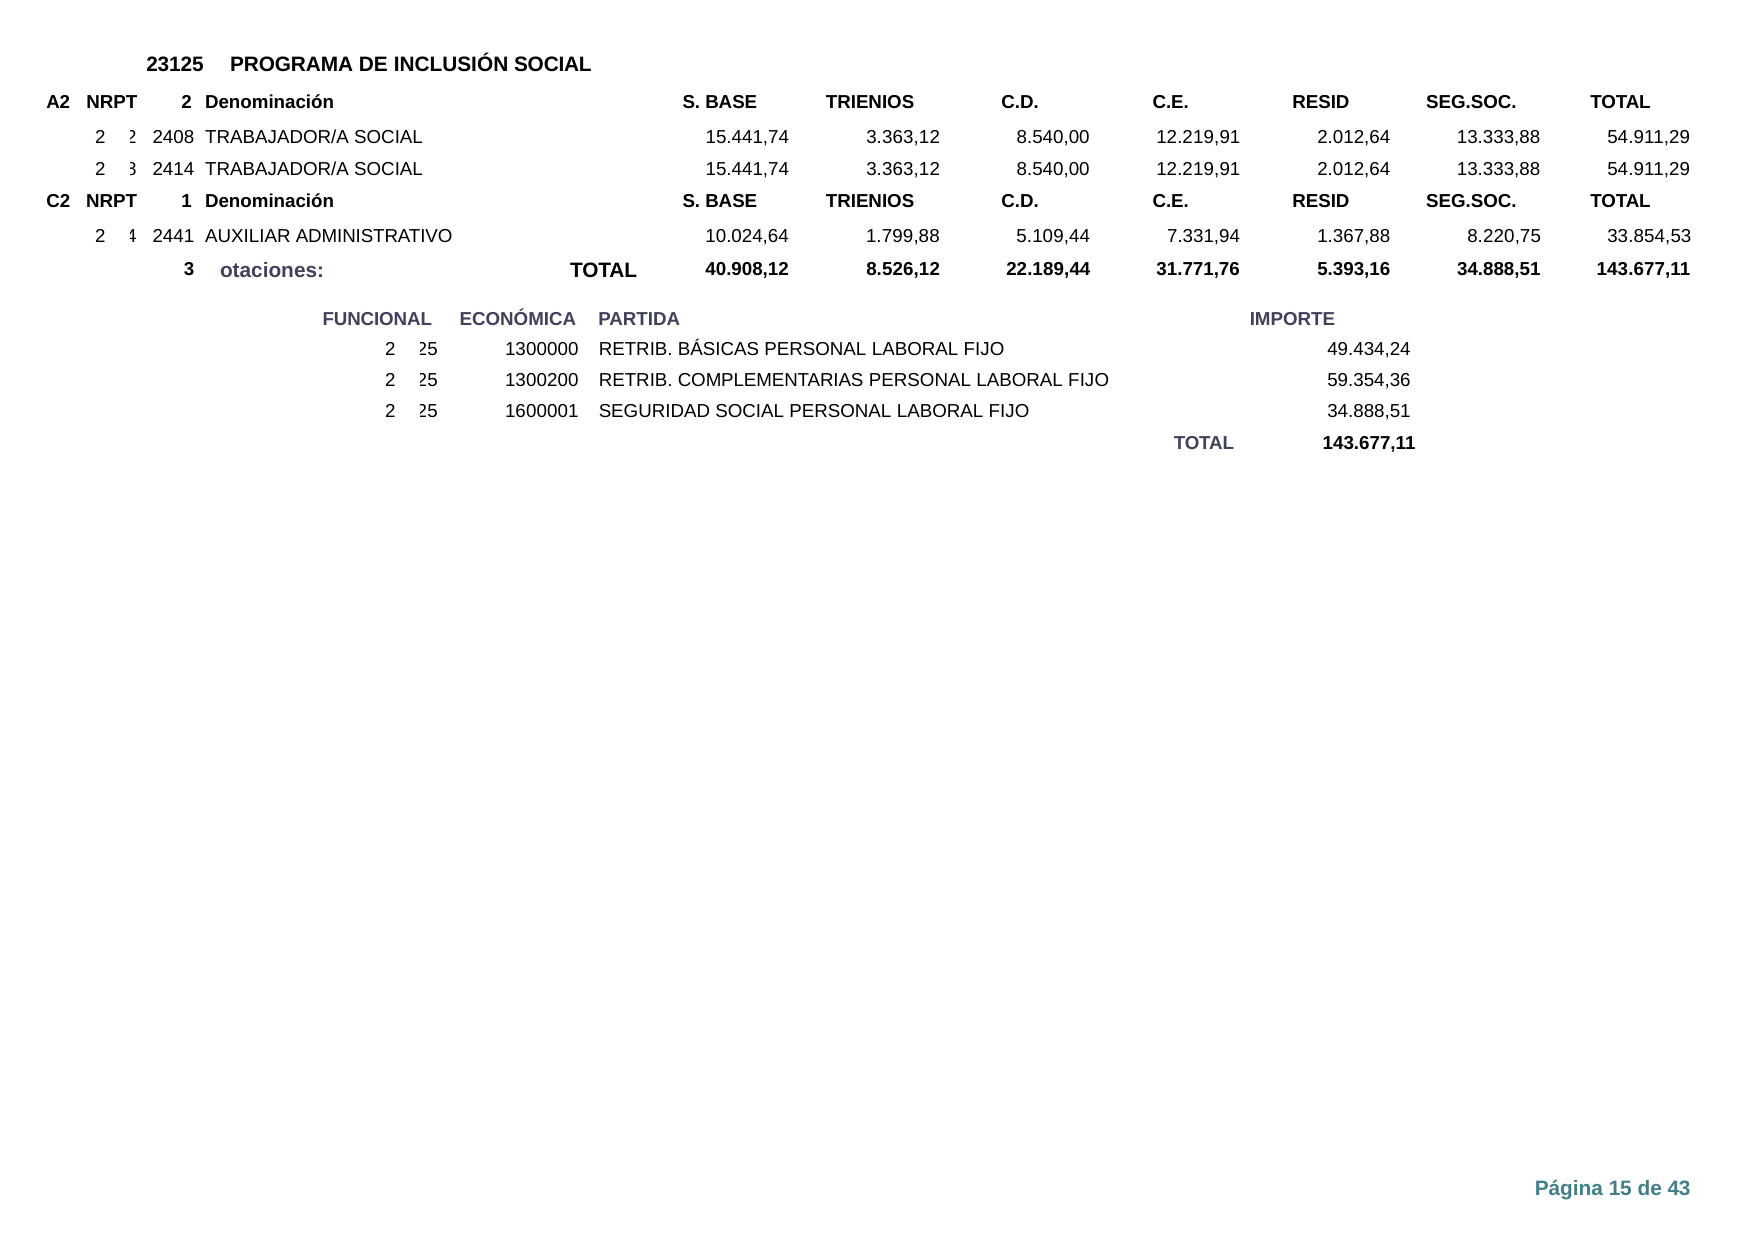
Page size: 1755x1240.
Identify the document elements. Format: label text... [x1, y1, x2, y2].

text 34.888,51 [1457, 259, 1566, 280]
text TOTAL [1173, 433, 1261, 454]
text 22.189,44 [1006, 259, 1115, 280]
text TRIENIOS [826, 191, 964, 212]
text 33.854,53 [1607, 226, 1716, 247]
text 1300000 RETRIB. BÁSICAS PERSONAL LABORAL FIJO [505, 339, 1028, 360]
text Dotaciones: [205, 259, 349, 282]
text C.D. [1001, 191, 1115, 212]
text TOTAL [1590, 92, 1716, 113]
text 3125 [420, 370, 462, 391]
text A2 NRPT [46, 92, 162, 113]
text S. BASE [682, 191, 814, 212]
text 8.526,12 [866, 259, 964, 280]
text 2.012,64 [1317, 126, 1415, 147]
text 34.888,51 [1327, 401, 1442, 422]
text 143.677,11 [1322, 433, 1442, 454]
text C.E. [1152, 191, 1265, 212]
text 1.799,88 [866, 226, 964, 247]
text 54.911,29 [1607, 126, 1716, 147]
text 1.367,88 [1317, 226, 1415, 247]
text 54.911,29 [1607, 158, 1716, 179]
text 1600001 SEGURIDAD SOCIAL PERSONAL LABORAL FIJO [505, 401, 1135, 422]
text 31.771,76 [1156, 259, 1265, 280]
text 3.363,12 [866, 126, 964, 147]
text 15.441,74 [705, 126, 814, 147]
text 5.109,44 [1016, 226, 1115, 247]
text 902 2408 TRABAJADOR/A SOCIAL [130, 127, 447, 147]
text 15.441,74 [705, 158, 814, 179]
text 1 Denominación [181, 191, 359, 212]
text Página 15 de 43 [1534, 1177, 1715, 1200]
text FUNCIONAL ECONÓMICA PARTIDA [322, 309, 706, 330]
text 2 [95, 158, 130, 179]
text C2 NRPT [46, 191, 162, 212]
text C.D. [1001, 92, 1115, 113]
text SEG.SOC. [1426, 92, 1565, 113]
text 2 Denominación [181, 92, 359, 113]
text 8.220,75 [1467, 226, 1565, 247]
text 10.024,64 [705, 226, 814, 247]
text 2 [95, 226, 130, 247]
text 934 2441 AUXILIAR ADMINISTRATIVO [130, 226, 479, 247]
text TOTAL [1590, 191, 1716, 212]
text RESID [1292, 191, 1415, 212]
text 908 2414 TRABAJADOR/A SOCIAL [130, 158, 447, 179]
text 12.219,91 [1156, 127, 1265, 147]
text 49.434,24 [1327, 339, 1442, 360]
text SEG.SOC. [1426, 191, 1565, 212]
text 23125 PROGRAMA DE INCLUSIÓN SOCIAL [146, 53, 615, 76]
text 59.354,36 [1327, 370, 1442, 391]
text 13.333,88 [1457, 158, 1565, 179]
text TOTAL [570, 259, 664, 282]
text 2 [385, 370, 420, 391]
text RESID [1292, 92, 1415, 113]
text TRIENIOS [826, 92, 964, 113]
text 40.908,12 [705, 259, 814, 280]
text C.E. [1152, 92, 1214, 113]
text 13.333,88 [1457, 126, 1565, 147]
text IMPORTE [1249, 309, 1360, 330]
text 3125 [420, 339, 462, 360]
text 5.393,16 [1317, 259, 1415, 280]
text 3125 [420, 401, 462, 422]
text 8.540,00 [1016, 126, 1115, 147]
text 143.677,11 [1596, 259, 1716, 280]
text 2 [95, 127, 130, 147]
text 3.363,12 [866, 158, 964, 179]
text 2 [385, 401, 420, 422]
text S. BASE [682, 92, 814, 113]
text 8.540,00 [1016, 158, 1115, 179]
text 2.012,64 [1317, 158, 1415, 179]
text 7.331,94 [1167, 226, 1265, 247]
text 3 [184, 259, 219, 280]
text 12.219,91 [1156, 158, 1265, 179]
text 2 [385, 339, 420, 360]
text 1300200 RETRIB. COMPLEMENTARIAS PERSONAL LABORAL FIJO [505, 370, 1135, 391]
